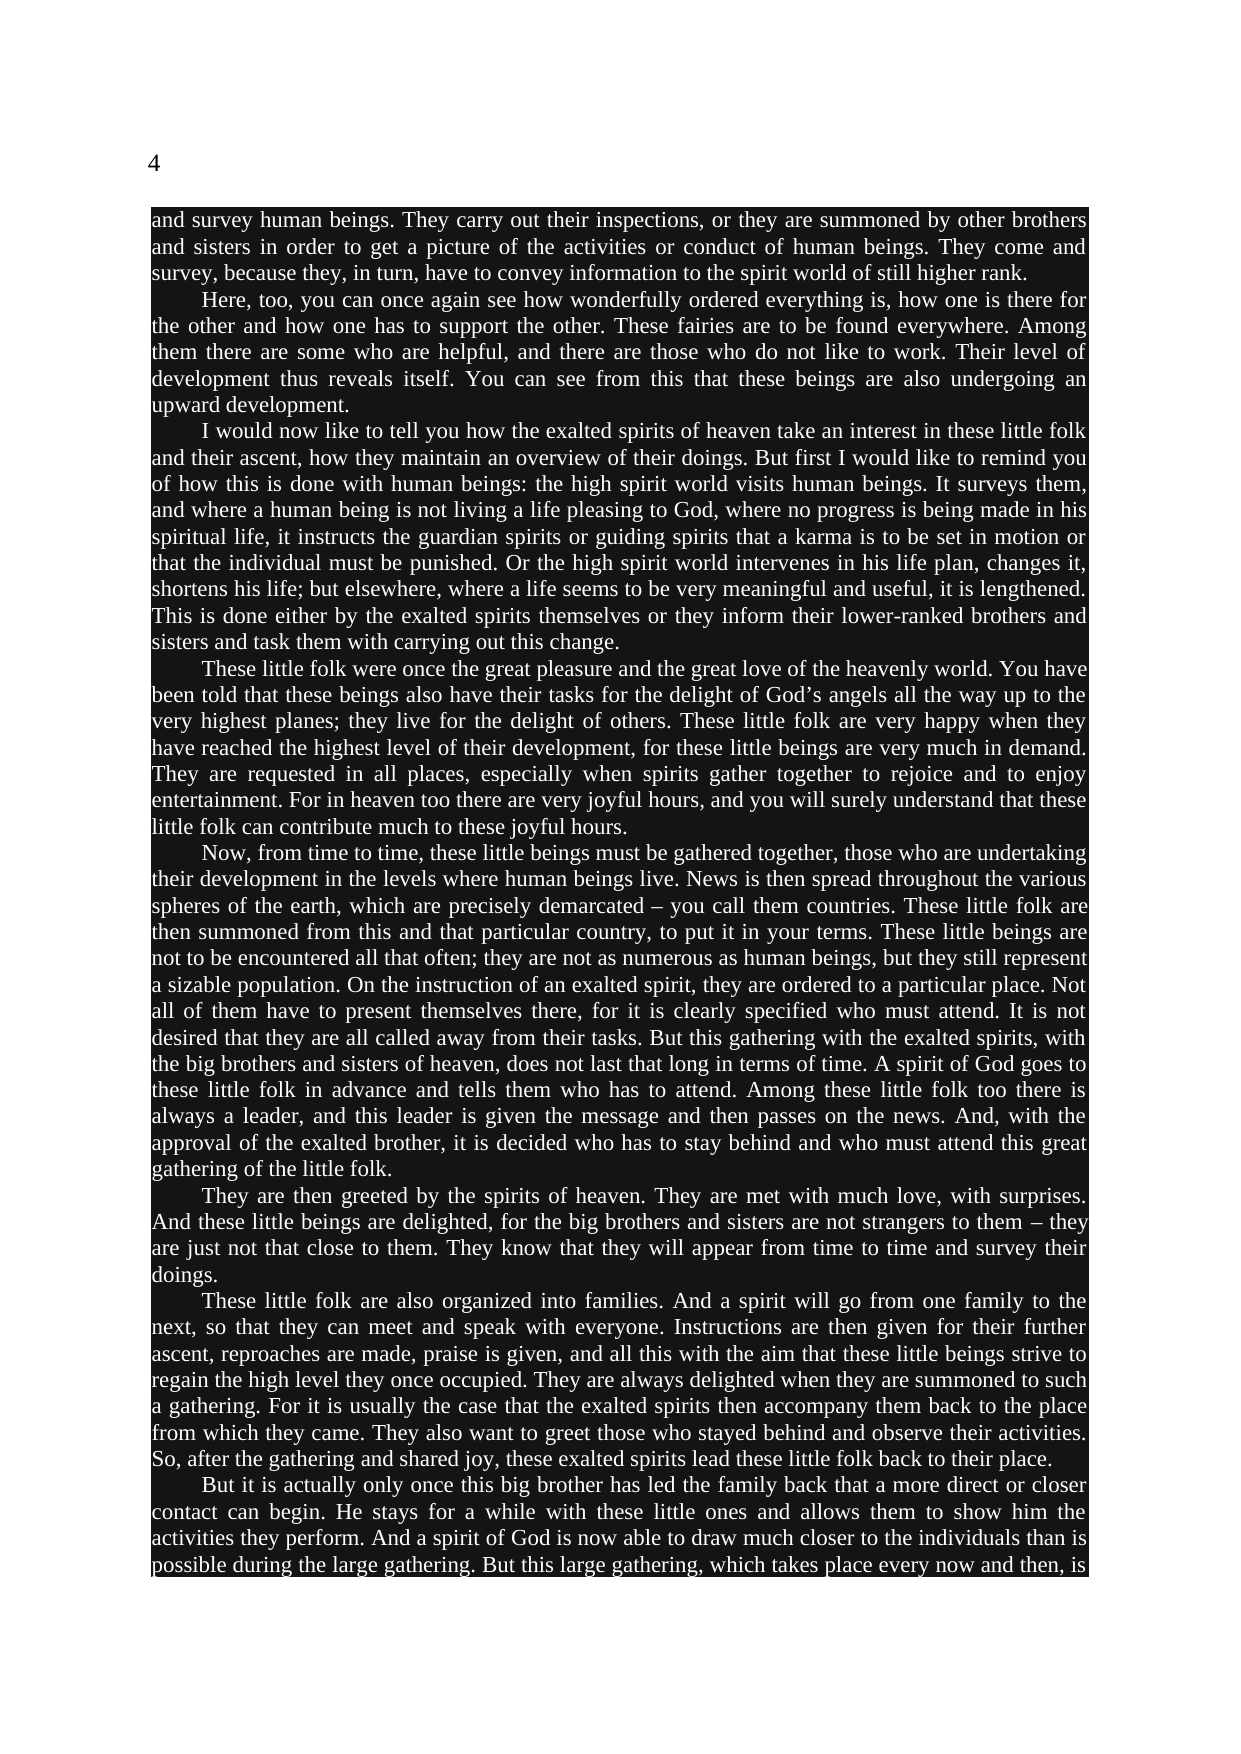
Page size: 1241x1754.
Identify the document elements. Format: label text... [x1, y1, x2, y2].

text I would now like to tell you how the exalted spirits of heaven take an interest in these little folk and their ascent, how they maintain an overview of their doings. But first I would like to remind you of how this is done with human beings: the high spirit world visits human beings. It surveys them, and where a human being is not living a life pleasing to God, where no progress is being made in his spiritual life, it instructs the guardian spirits or guiding spirits that a karma is to be set in motion or that the individual must be punished. Or the high spirit world intervenes in his life plan, changes it, shortens his life; but elsewhere, where a life seems to be very meaningful and useful, it is lengthened. This is done either by the exalted spirits themselves or they inform their lower-ranked brothers and sisters and task them with carrying out this change. [151, 417, 1089, 654]
text They are then greeted by the spirits of heaven. They are met with much love, with surprises. And these little beings are delighted, for the big brothers and sisters are not strangers to them – they are just not that close to them. They know that they will appear from time to time and survey their doings. [151, 1182, 1089, 1287]
text These little folk were once the great pleasure and the great love of the heavenly world. You have been told that these beings also have their tasks for the delight of God’s angels all the way up to the very highest planes; they live for the delight of others. These little folk are very happy when they have reached the highest level of their development, for these little beings are very much in demand. They are requested in all places, especially when spirits gather together to rejoice and to enjoy entertainment. For in heaven too there are very joyful hours, and you will surely understand that these little folk can contribute much to these joyful hours. [151, 654, 1089, 839]
text Here, too, you can once again see how wonderfully ordered everything is, how one is there for the other and how one has to support the other. These fairies are to be found everywhere. Among them there are some who are helpful, and there are those who do not like to work. Their level of development thus reveals itself. You can see from this that these beings are also undergoing an upward development. [151, 286, 1089, 417]
text These little folk are also organized into families. And a spirit will go from one family to the next, so that they can meet and speak with everyone. Instructions are then given for their further ascent, reproaches are made, praise is given, and all this with the aim that these little beings strive to regain the high level they once occupied. They are always delighted when they are summoned to such a gathering. For it is usually the case that the exalted spirits then accompany them back to the place from which they came. They also want to greet those who stayed behind and observe their activities. So, after the gathering and shared joy, these exalted spirits lead these little folk back to their place. [151, 1287, 1089, 1472]
text and survey human beings. They carry out their inspections, or they are summoned by other brothers and sisters in order to get a picture of the activities or conduct of human beings. They come and survey, because they, in turn, have to convey information to the spirit world of still higher rank. [151, 207, 1089, 286]
text Now, from time to time, these little beings must be gathered together, those who are undertaking their development in the levels where human beings live. News is then spread throughout the various spheres of the earth, which are precisely demarcated – you call them countries. These little folk are then summoned from this and that particular country, to put it in your terms. These little beings are not to be encountered all that often; they are not as numerous as human beings, but they still represent a sizable population. On the instruction of an exalted spirit, they are ordered to a particular place. Not all of them have to present themselves there, for it is clearly specified who must attend. It is not desired that they are all called away from their tasks. But this gathering with the exalted spirits, with the big brothers and sisters of heaven, does not last that long in terms of time. A spirit of God goes to these little folk in advance and tells them who has to attend. Among these little folk too there is always a leader, and this leader is given the message and then passes on the news. And, with the approval of the exalted brother, it is decided who has to stay behind and who must attend this great gathering of the little folk. [151, 839, 1089, 1182]
text But it is actually only once this big brother has led the family back that a more direct or closer contact can begin. He stays for a while with these little ones and allows them to show him the activities they perform. And a spirit of God is now able to draw much closer to the individuals than is possible during the large gathering. But this large gathering, which takes place every now and then, is [151, 1472, 1089, 1577]
